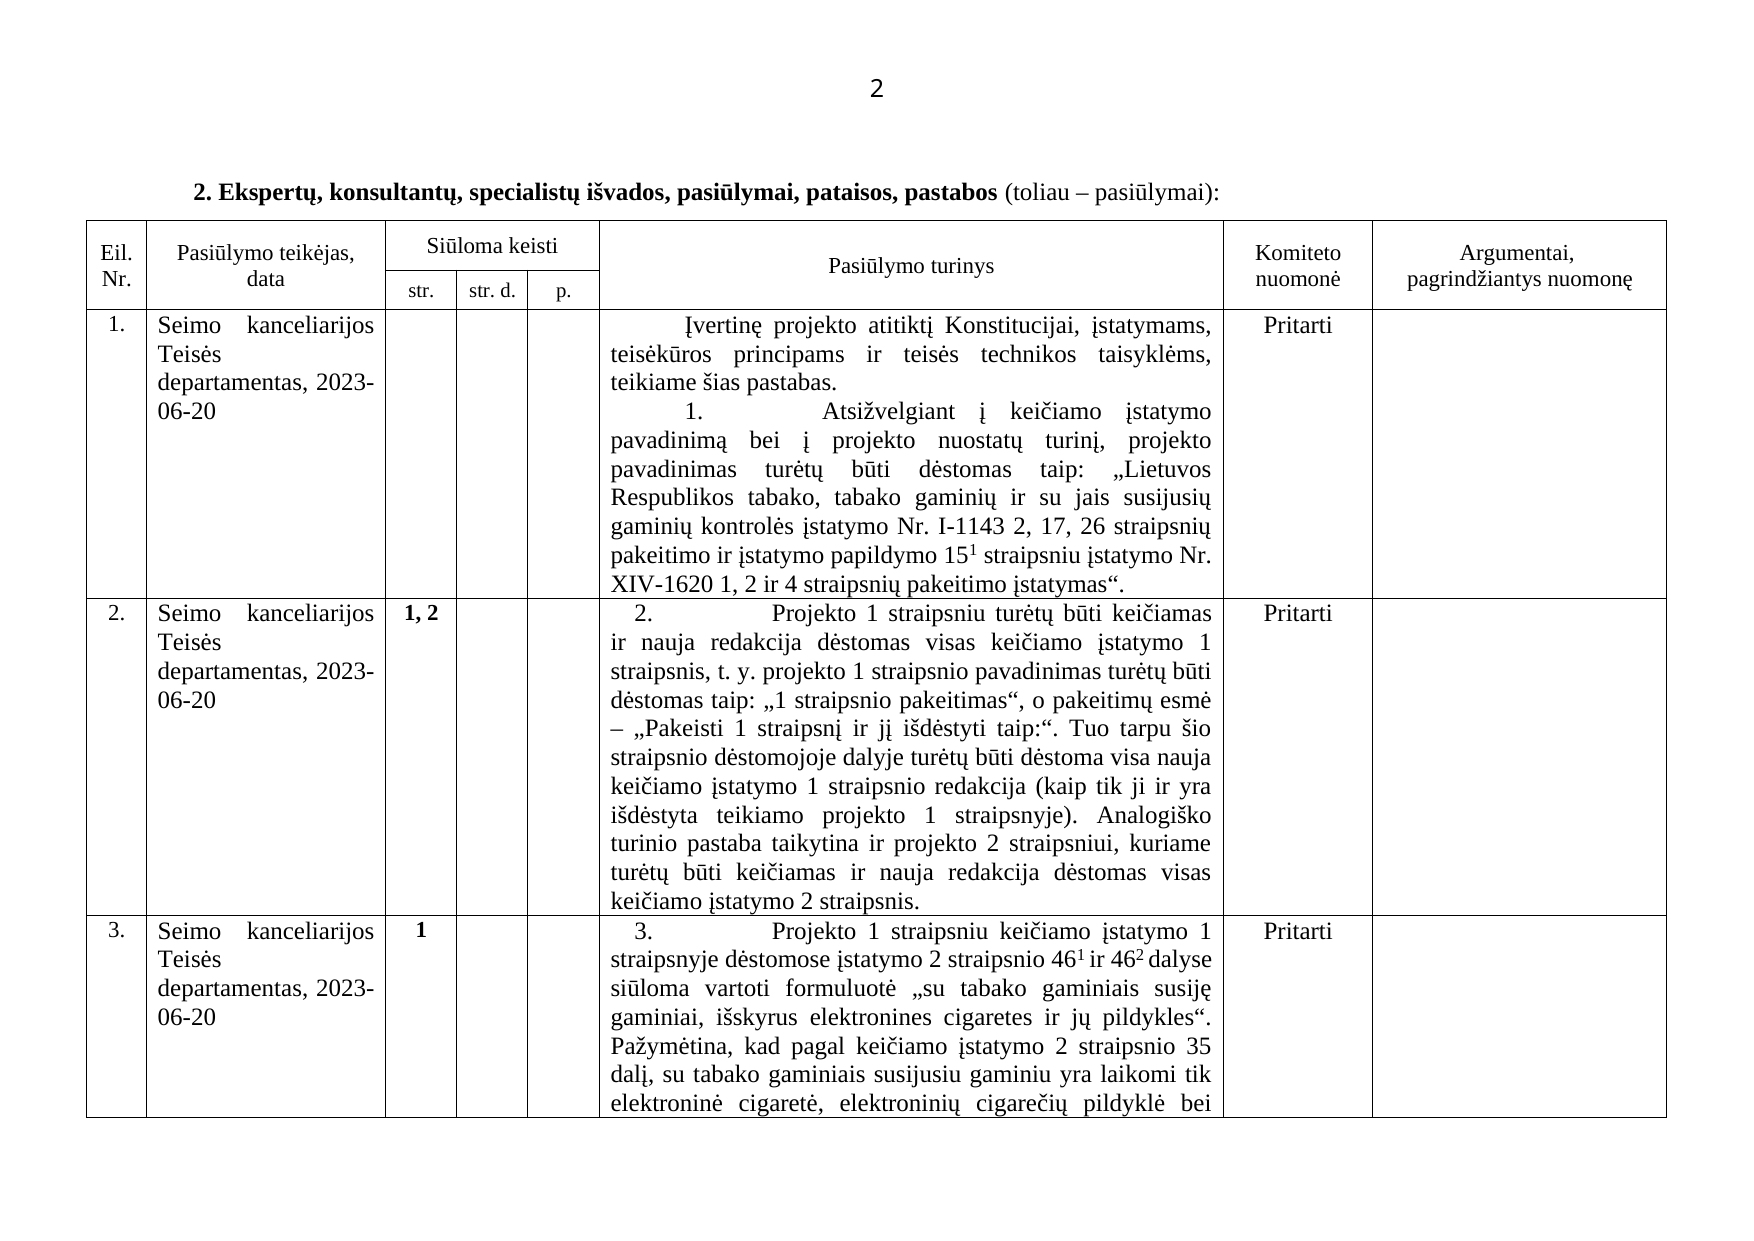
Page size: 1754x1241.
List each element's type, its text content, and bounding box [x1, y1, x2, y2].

table_cell [528, 310, 599, 597]
table_cell Seimo kanceliarijos Teisės departamentas, 2023-06-20 [147, 916, 385, 1117]
table_header Argumentai, pagrindžiantys nuomonę [1373, 221, 1666, 309]
table_cell [457, 599, 527, 915]
table_cell [457, 310, 527, 597]
subtitle 2. Ekspertų, konsultantų, specialistų išvados, pasiūlymai, pataisos, pastabos (toliau – pasiūlymai): [118, 177, 1635, 206]
table_header Komiteto nuomonė [1224, 221, 1372, 309]
table_cell 2. Projekto 1 straipsniu turėtų būti keičiamas ir nauja redakcija dėstomas visas keičiamo įstatymo 1 straipsnis, t. y. projekto 1 straipsnio pavadinimas turėtų būti dėstomas taip: „1 straipsnio pakeitimas“, o pakeitimų esmė – „Pakeisti 1 straipsnį ir jį išdėstyti taip:“. Tuo tarpu šio straipsnio dėstomojoje dalyje turėtų būti dėstoma visa nauja keičiamo įstatymo 1 straipsnio redakcija (kaip tik ji ir yra išdėstyta teikiamo projekto 1 straipsnyje). Analogiško turinio pastaba taikytina ir projekto 2 straipsniui, kuriame turėtų būti keičiamas ir nauja redakcija dėstomas visas keičiamo įstatymo 2 straipsnis. [600, 599, 1223, 915]
table_cell [386, 310, 456, 597]
table_cell Pritarti [1224, 599, 1372, 915]
table_cell Pritarti [1224, 916, 1372, 1117]
table_cell Pritarti [1224, 310, 1372, 597]
table_header Pasiūlymo teikėjas, data [147, 221, 385, 309]
table_cell 3. [87, 916, 146, 1117]
table_cell 2. [87, 599, 146, 915]
table_cell [1373, 599, 1666, 915]
table_cell Seimo kanceliarijos Teisės departamentas, 2023-06-20 [147, 599, 385, 915]
table_cell [1373, 916, 1666, 1117]
table_cell Įvertinę projekto atitiktį Konstitucijai, įstatymams, teisėkūros principams ir teisės technikos taisyklėms, teikiame šias pastabas. 1. Atsižvelgiant į keičiamo įstatymo pavadinimą bei į projekto nuostatų turinį, projekto pavadinimas turėtų būti dėstomas taip: „Lietuvos Respublikos tabako, tabako gaminių ir su jais susijusių gaminių kontrolės įstatymo Nr. I-1143 2, 17, 26 straipsnių pakeitimo ir įstatymo papildymo 151 straipsniu įstatymo Nr. XIV-1620 1, 2 ir 4 straipsnių pakeitimo įstatymas“. [600, 310, 1223, 597]
table_cell Seimo kanceliarijos Teisės departamentas, 2023-06-20 [147, 310, 385, 597]
table_cell [528, 916, 599, 1117]
table_header Siūloma keisti [386, 221, 599, 269]
table_cell 3. Projekto 1 straipsniu keičiamo įstatymo 1 straipsnyje dėstomose įstatymo 2 straipsnio 461 ir 462 dalyse siūloma vartoti formuluotė „su tabako gaminiais susiję gaminiai, išskyrus elektronines cigaretes ir jų pildykles“. Pažymėtina, kad pagal keičiamo įstatymo 2 straipsnio 35 dalį, su tabako gaminiais susijusiu gaminiu yra laikomi tik elektroninė cigaretė, elektroninių cigarečių pildyklė bei [600, 916, 1223, 1117]
table_cell 1, 2 [386, 599, 456, 915]
table_header Pasiūlymo turinys [600, 221, 1223, 309]
table_cell [1373, 310, 1666, 597]
table_cell str. d. [457, 271, 527, 309]
table_cell [457, 916, 527, 1117]
table_cell p. [528, 271, 599, 309]
table_cell [528, 599, 599, 915]
table_header Eil. Nr. [87, 221, 146, 309]
table_cell str. [386, 271, 456, 309]
table_cell 1 [386, 916, 456, 1117]
table_cell 1. [87, 310, 146, 597]
